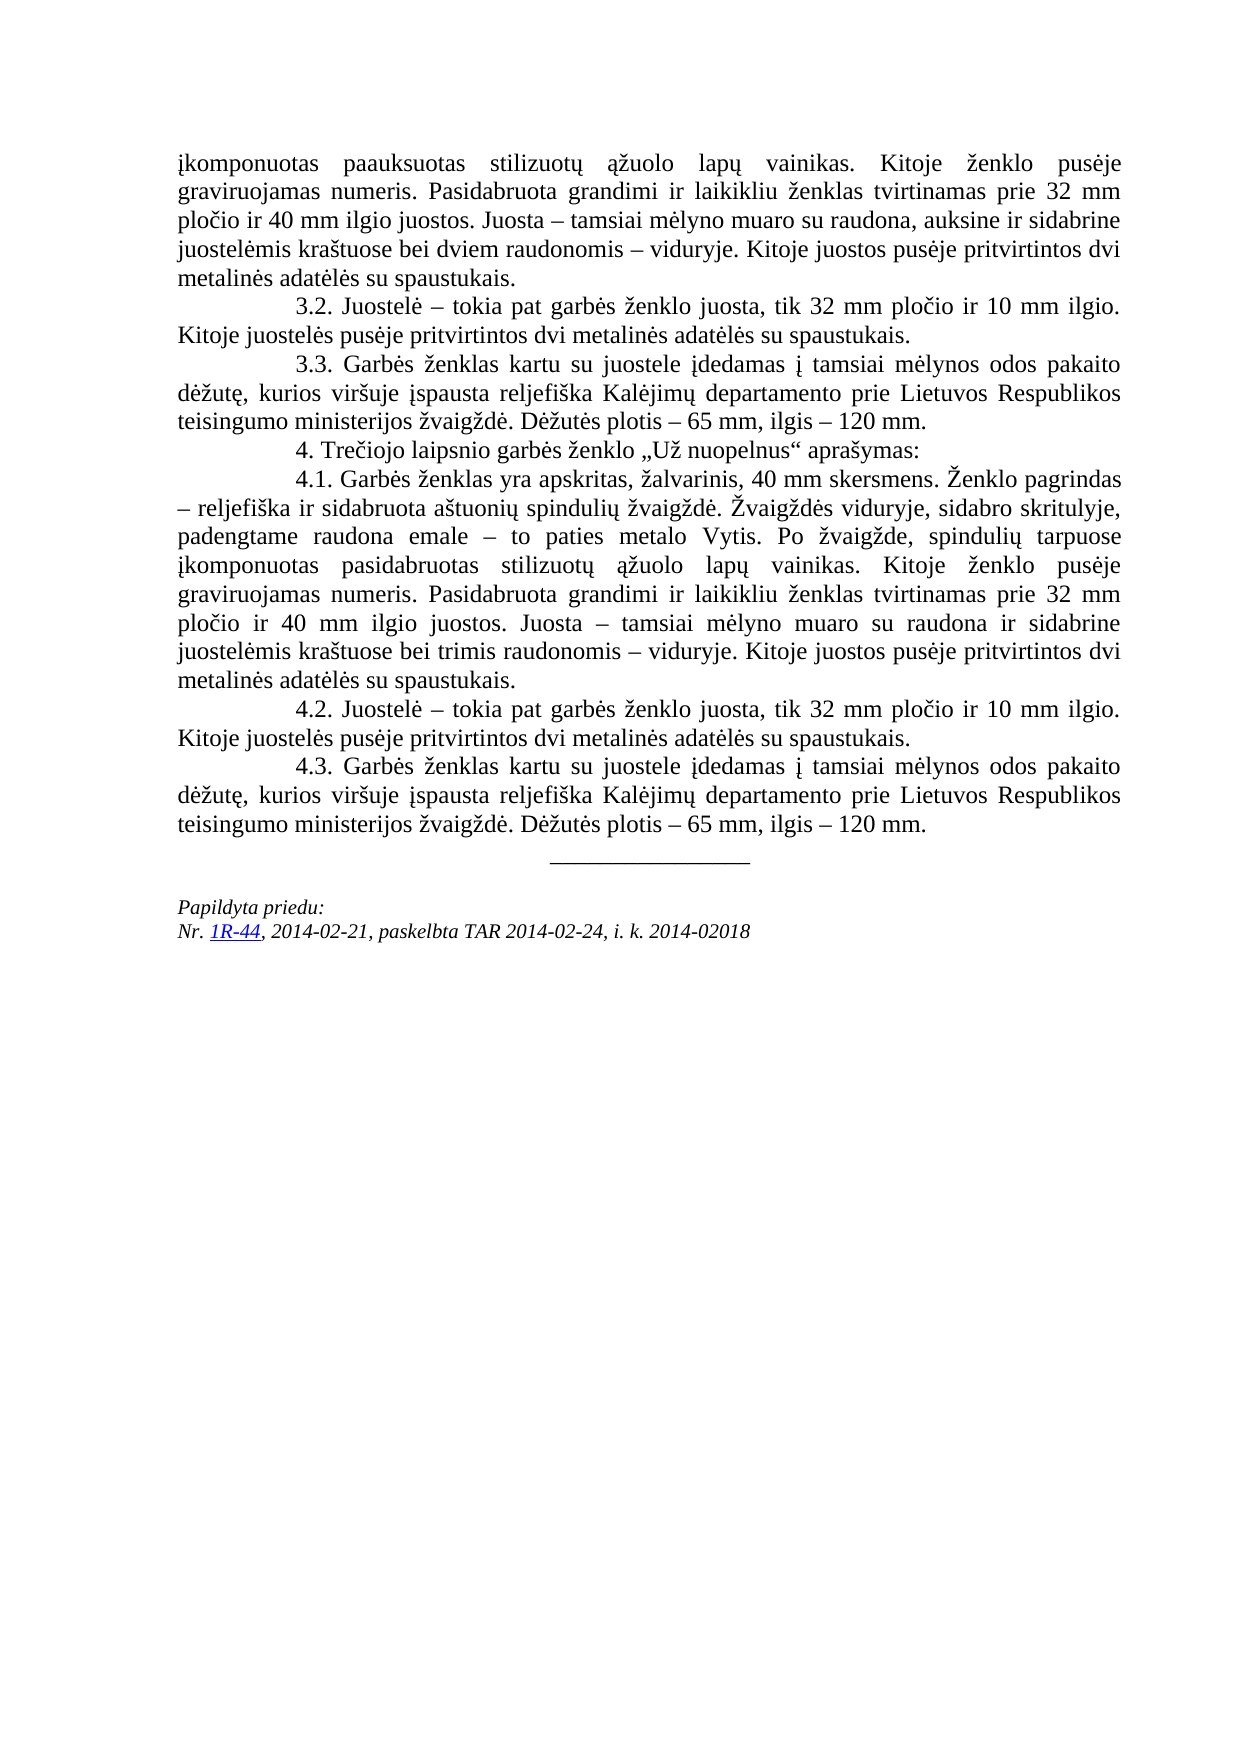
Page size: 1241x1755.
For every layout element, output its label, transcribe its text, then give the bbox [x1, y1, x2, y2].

text 3.3. Garbės ženklas kartu su juostele įdedamas į tamsiai mėlynos odos pakaito dėžutę, kurios viršuje įspausta reljefiška Kalėjimų departamento prie Lietuvos Respublikos teisingumo ministerijos žvaigždė. Dėžutės plotis – 65 mm, ilgis – 120 mm. [177, 349, 1122, 435]
text Nr. 1R-44, 2014-02-21, paskelbta TAR 2014-02-24, i. k. 2014-02018 [177, 919, 1122, 943]
text Papildyta priedu: [177, 895, 1122, 919]
text 4.1. Garbės ženklas yra apskritas, žalvarinis, 40 mm skersmens. Ženklo pagrindas – reljefiška ir sidabruota aštuonių spindulių žvaigždė. Žvaigždės viduryje, sidabro skritulyje, padengtame raudona emale – to paties metalo Vytis. Po žvaigžde, spindulių tarpuose įkomponuotas pasidabruotas stilizuotų ąžuolo lapų vainikas. Kitoje ženklo pusėje graviruojamas numeris. Pasidabruota grandimi ir laikikliu ženklas tvirtinamas prie 32 mm pločio ir 40 mm ilgio juostos. Juosta – tamsiai mėlyno muaro su raudona ir sidabrine juostelėmis kraštuose bei trimis raudonomis – viduryje. Kitoje juostos pusėje pritvirtintos dvi metalinės adatėlės su spaustukais. [177, 464, 1122, 694]
text ________________ [177, 838, 1122, 866]
text 3.2. Juostelė – tokia pat garbės ženklo juosta, tik 32 mm pločio ir 10 mm ilgio. Kitoje juostelės pusėje pritvirtintos dvi metalinės adatėlės su spaustukais. [177, 291, 1122, 349]
text 4. Trečiojo laipsnio garbės ženklo „Už nuopelnus“ aprašymas: [295, 435, 1122, 464]
text įkomponuotas paauksuotas stilizuotų ąžuolo lapų vainikas. Kitoje ženklo pusėje graviruojamas numeris. Pasidabruota grandimi ir laikikliu ženklas tvirtinamas prie 32 mm pločio ir 40 mm ilgio juostos. Juosta – tamsiai mėlyno muaro su raudona, auksine ir sidabrine juostelėmis kraštuose bei dviem raudonomis – viduryje. Kitoje juostos pusėje pritvirtintos dvi metalinės adatėlės su spaustukais. [177, 148, 1122, 291]
text 4.3. Garbės ženklas kartu su juostele įdedamas į tamsiai mėlynos odos pakaito dėžutę, kurios viršuje įspausta reljefiška Kalėjimų departamento prie Lietuvos Respublikos teisingumo ministerijos žvaigždė. Dėžutės plotis – 65 mm, ilgis – 120 mm. [177, 751, 1122, 838]
text 4.2. Juostelė – tokia pat garbės ženklo juosta, tik 32 mm pločio ir 10 mm ilgio. Kitoje juostelės pusėje pritvirtintos dvi metalinės adatėlės su spaustukais. [177, 694, 1122, 751]
